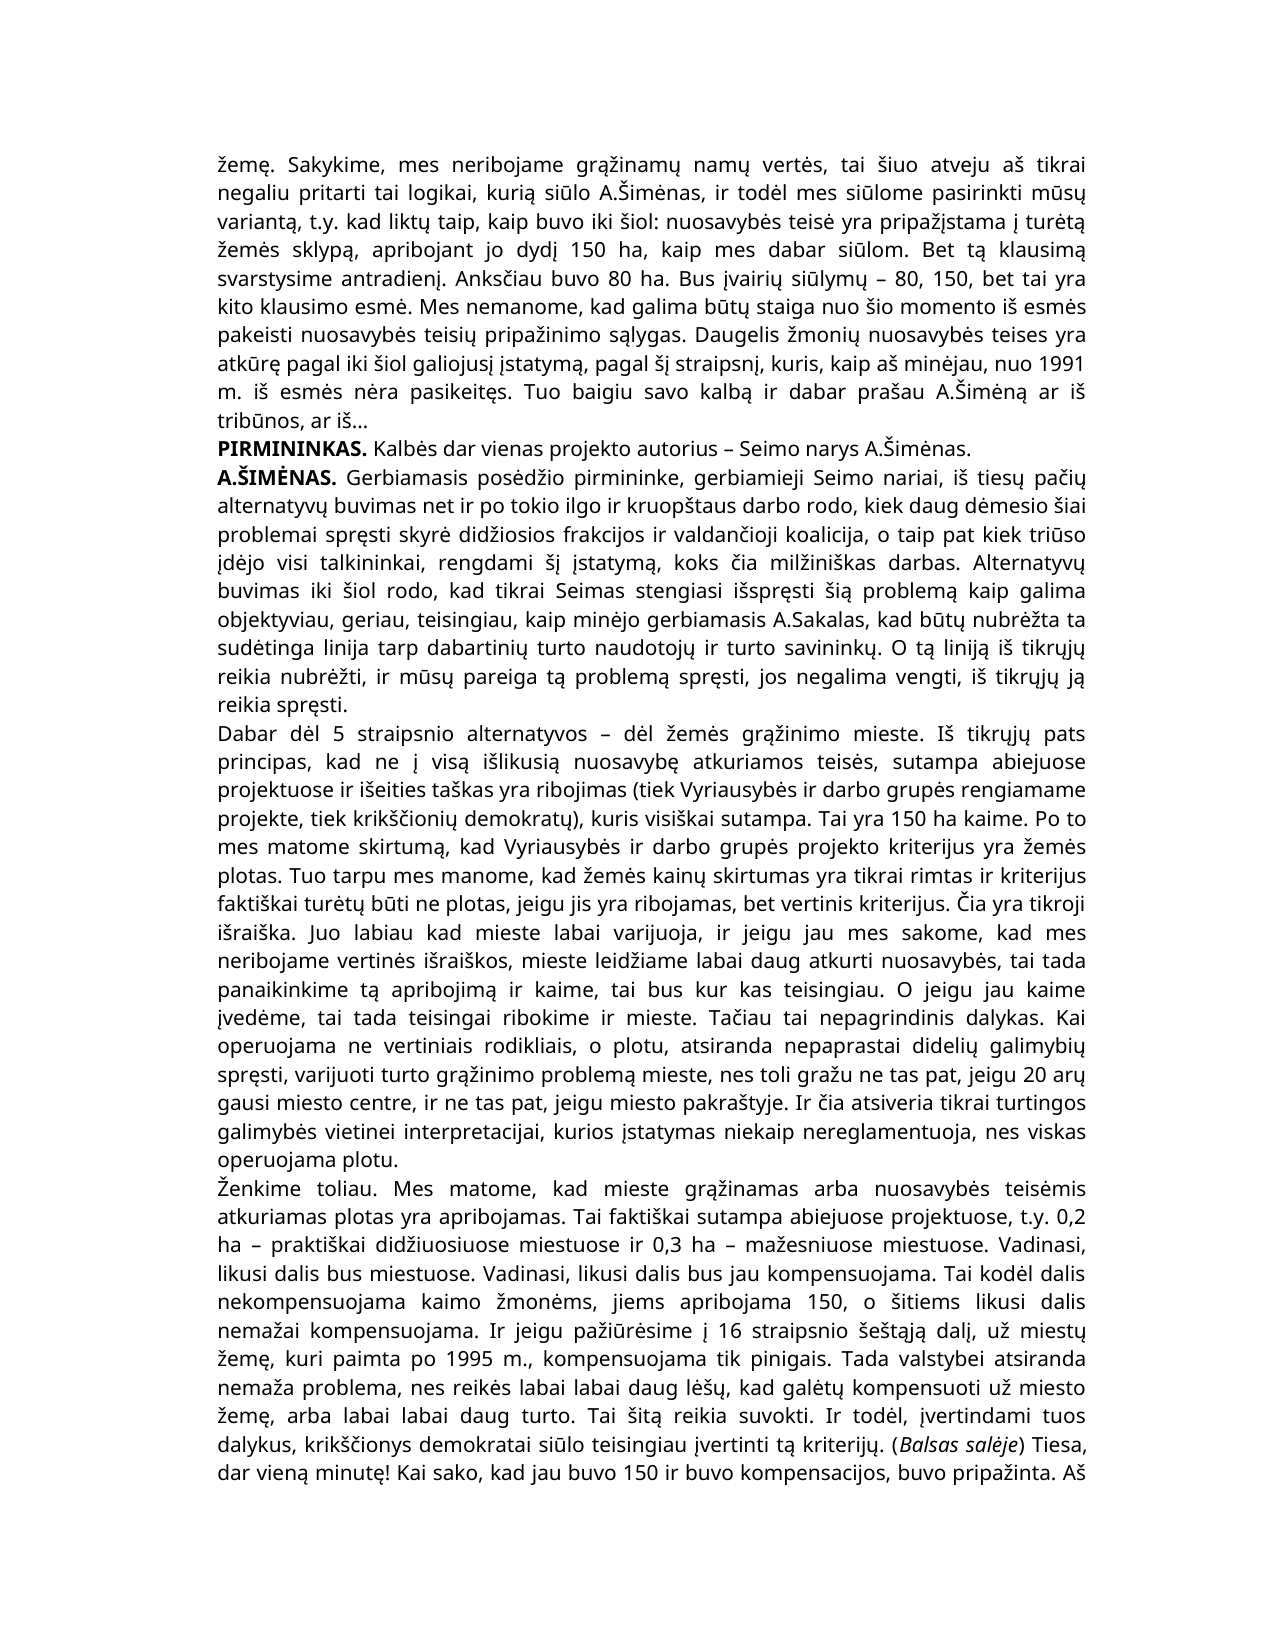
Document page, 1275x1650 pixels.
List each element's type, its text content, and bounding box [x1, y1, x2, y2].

text Ženkime toliau. Mes matome, kad mieste grąžinamas arba nuosavybės teisėmis atkuriamas plotas yra apribojamas. Tai faktiškai sutampa abiejuose projektuose, t.y. 0,2 ha – praktiškai didžiuosiuose miestuose ir 0,3 ha – mažesniuose miestuose. Vadinasi, likusi dalis bus miestuose. Vadinasi, likusi dalis bus jau kompensuojama. Tai kodėl dalis nekompensuojama kaimo žmonėms, jiems apribojama 150, o šitiems likusi dalis nemažai kompensuojama. Ir jeigu pažiūrėsime į 16 straipsnio šeštąją dalį, už miestų žemę, kuri paimta po 1995 m., kompensuojama tik pinigais. Tada valstybei atsiranda nemaža problema, nes reikės labai labai daug lėšų, kad galėtų kompensuoti už miesto žemę, arba labai labai daug turto. Tai šitą reikia suvokti. Ir todėl, įvertindami tuos dalykus, krikščionys demokratai siūlo teisingiau įvertinti tą kriterijų. (Balsas salėje) Tiesa, dar vieną minutę! Kai sako, kad jau buvo 150 ir buvo kompensacijos, buvo pripažinta. Aš [217, 1174, 1087, 1487]
text žemę. Sakykime, mes neribojame grąžinamų namų vertės, tai šiuo atveju aš tikrai negaliu pritarti tai logikai, kurią siūlo A.Šimėnas, ir todėl mes siūlome pasirinkti mūsų variantą, t.y. kad liktų taip, kaip buvo iki šiol: nuosavybės teisė yra pripažįstama į turėtą žemės sklypą, apribojant jo dydį 150 ha, kaip mes dabar siūlom. Bet tą klausimą svarstysime antradienį. Anksčiau buvo 80 ha. Bus įvairių siūlymų – 80, 150, bet tai yra kito klausimo esmė. Mes nemanome, kad galima būtų staiga nuo šio momento iš esmės pakeisti nuosavybės teisių pripažinimo sąlygas. Daugelis žmonių nuosavybės teises yra atkūrę pagal iki šiol galiojusį įstatymą, pagal šį straipsnį, kuris, kaip aš minėjau, nuo 1991 m. iš esmės nėra pasikeitęs. Tuo baigiu savo kalbą ir dabar prašau A.Šimėną ar iš tribūnos, ar iš… [217, 150, 1087, 434]
text Dabar dėl 5 straipsnio alternatyvos – dėl žemės grąžinimo mieste. Iš tikrųjų pats principas, kad ne į visą išlikusią nuosavybę atkuriamos teisės, sutampa abiejuose projektuose ir išeities taškas yra ribojimas (tiek Vyriausybės ir darbo grupės rengiamame projekte, tiek krikščionių demokratų), kuris visiškai sutampa. Tai yra 150 ha kaime. Po to mes matome skirtumą, kad Vyriausybės ir darbo grupės projekto kriterijus yra žemės plotas. Tuo tarpu mes manome, kad žemės kainų skirtumas yra tikrai rimtas ir kriterijus faktiškai turėtų būti ne plotas, jeigu jis yra ribojamas, bet vertinis kriterijus. Čia yra tikroji išraiška. Juo labiau kad mieste labai varijuoja, ir jeigu jau mes sakome, kad mes neribojame vertinės išraiškos, mieste leidžiame labai daug atkurti nuosavybės, tai tada panaikinkime tą apribojimą ir kaime, tai bus kur kas teisingiau. O jeigu jau kaime įvedėme, tai tada teisingai ribokime ir mieste. Tačiau tai nepagrindinis dalykas. Kai operuojama ne vertiniais rodikliais, o plotu, atsiranda nepaprastai didelių galimybių spręsti, varijuoti turto grąžinimo problemą mieste, nes toli gražu ne tas pat, jeigu 20 arų gausi miesto centre, ir ne tas pat, jeigu miesto pakraštyje. Ir čia atsiveria tikrai turtingos galimybės vietinei interpretacijai, kurios įstatymas niekaip nereglamentuoja, nes viskas operuojama plotu. [217, 719, 1087, 1174]
text A.ŠIMĖNAS. Gerbiamasis posėdžio pirmininke, gerbiamieji Seimo nariai, iš tiesų pačių alternatyvų buvimas net ir po tokio ilgo ir kruopštaus darbo rodo, kiek daug dėmesio šiai problemai spręsti skyrė didžiosios frakcijos ir valdančioji koalicija, o taip pat kiek triūso įdėjo visi talkininkai, rengdami šį įstatymą, koks čia milžiniškas darbas. Alternatyvų buvimas iki šiol rodo, kad tikrai Seimas stengiasi išspręsti šią problemą kaip galima objektyviau, geriau, teisingiau, kaip minėjo gerbiamasis A.Sakalas, kad būtų nubrėžta ta sudėtinga linija tarp dabartinių turto naudotojų ir turto savininkų. O tą liniją iš tikrųjų reikia nubrėžti, ir mūsų pareiga tą problemą spręsti, jos negalima vengti, iš tikrųjų ją reikia spręsti. [217, 463, 1087, 719]
text PIRMININKAS. Kalbės dar vienas projekto autorius – Seimo narys A.Šimėnas. [217, 434, 1087, 463]
